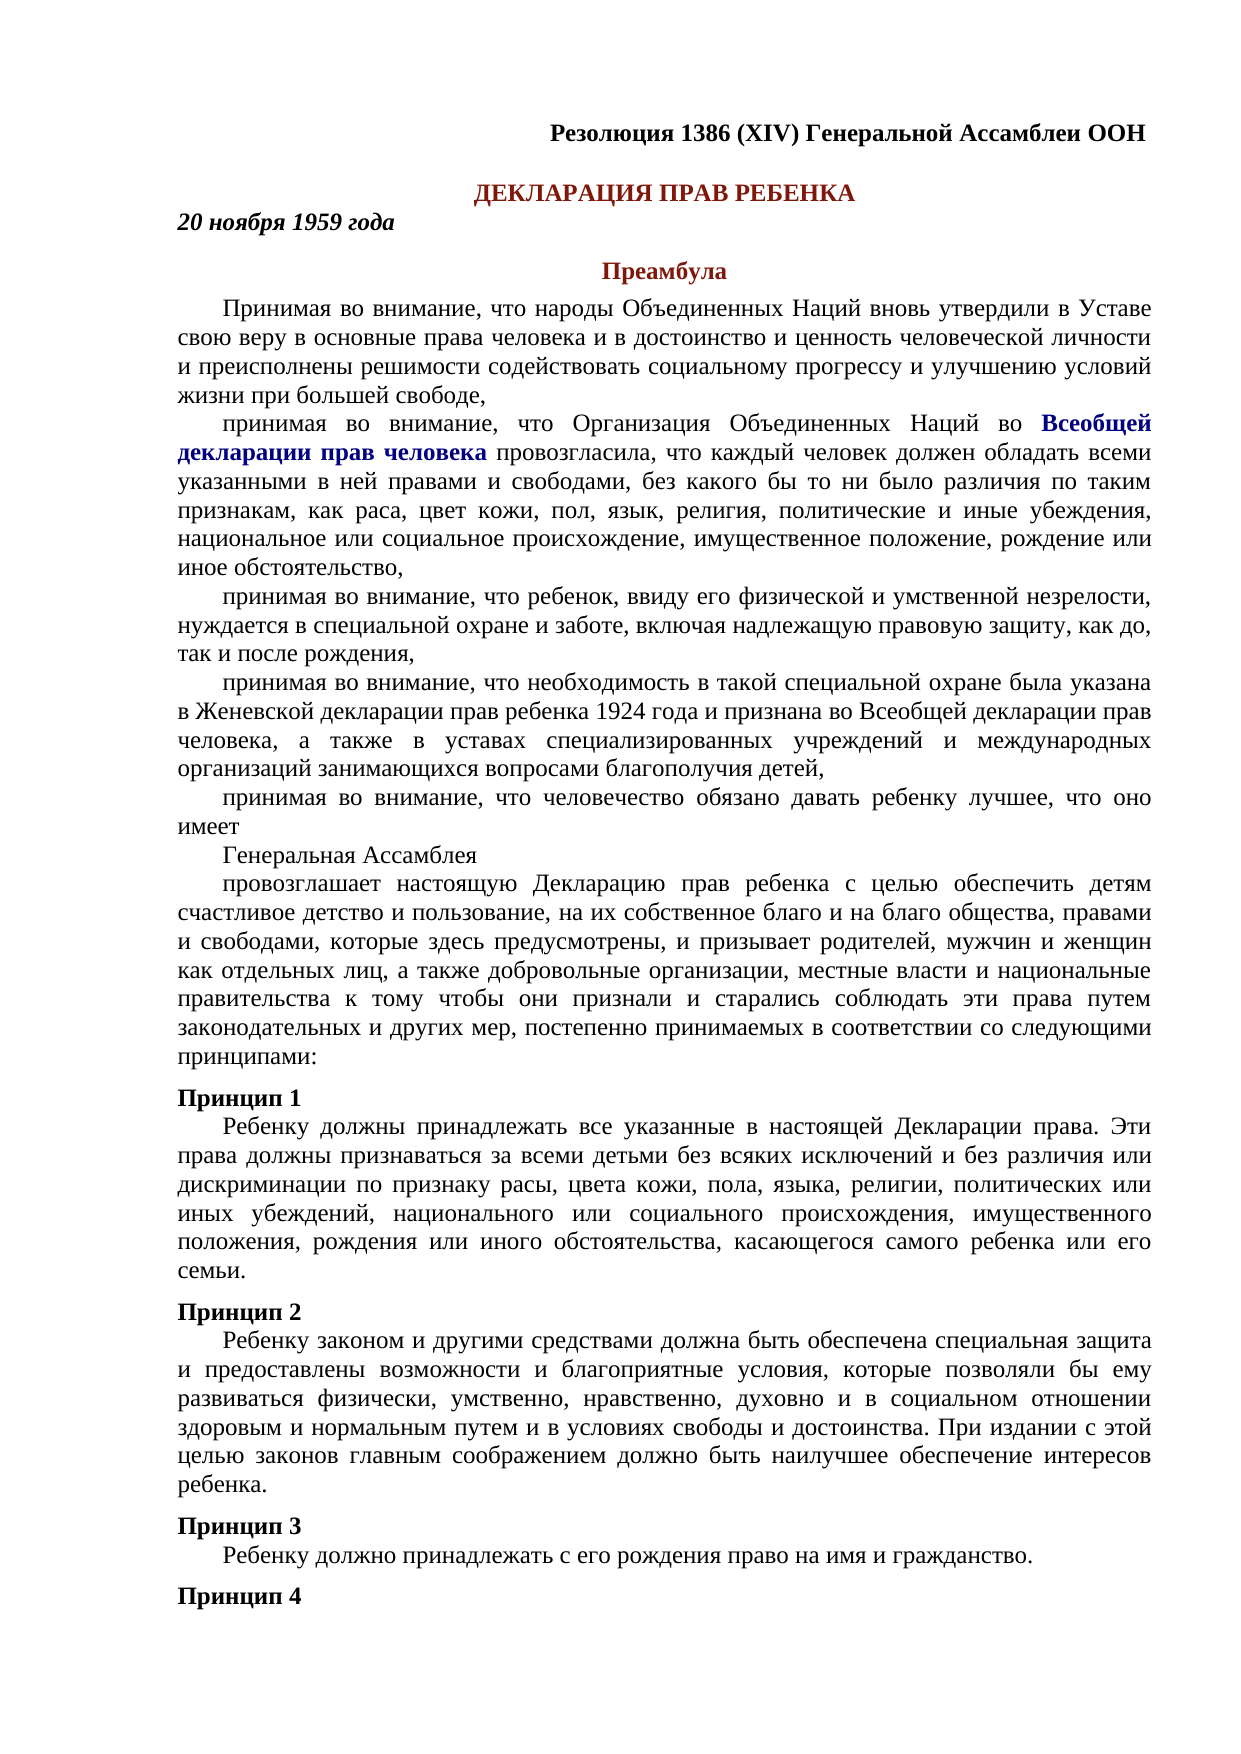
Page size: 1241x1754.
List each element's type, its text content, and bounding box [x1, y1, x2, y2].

text принимая во внимание, что человечество обязано давать ребенку лучшее, что оно имеет [177, 782, 1152, 840]
text Ребенку законом и другими средствами должна быть обеспечена специальная защита и предоставлены возможности и благоприятные условия, которые позволяли бы ему развиваться физически, умственно, нравственно, духовно и в социальном отношении здоровым и нормальным путем и в условиях свободы и достоинства. При издании с этой целью законов главным соображением должно быть наилучшее обеспечение интересов ребенка. [177, 1326, 1152, 1498]
text принимая во внимание, что Организация Объединенных Наций во Всеобщей декларации прав человека провозгласила, что каждый человек должен обладать всеми указанными в ней правами и свободами, без какого бы то ни было различия по таким признакам, как раса, цвет кожи, пол, язык, религия, политические и иные убеждения, национальное или социальное происхождение, имущественное положение, рождение или иное обстоятельство, [177, 408, 1152, 581]
text Резолюция 1386 (XIV) Генеральной Ассамблеи ООН [177, 118, 1152, 147]
text 20 ноября 1959 года [177, 207, 1152, 236]
text Принцип 4 [177, 1581, 1152, 1610]
text Генеральная Ассамблея [177, 840, 1152, 868]
text Ребенку должно принадлежать с его рождения право на имя и гражданство. [177, 1540, 1152, 1568]
text ДЕКЛАРАЦИЯ ПРАВ РЕБЕНКА [177, 178, 1152, 207]
text Ребенку должны принадлежать все указанные в настоящей Декларации права. Эти права должны признаваться за всеми детьми без всяких исключений и без различия или дискриминации по признаку расы, цвета кожи, пола, языка, религии, политических или иных убеждений, национального или социального происхождения, имущественного положения, рождения или иного обстоятельства, касающегося самого ребенка или его семьи. [177, 1111, 1152, 1284]
text Принцип 2 [177, 1296, 1152, 1326]
text Принцип 3 [177, 1511, 1152, 1540]
text Принимая во внимание, что народы Объединенных Наций вновь утвердили в Уставе свою веру в основные права человека и в достоинство и ценность человеческой личности и преисполнены решимости содействовать социальному прогрессу и улучшению условий жизни при большей свободе, [177, 293, 1152, 408]
text принимая во внимание, что необходимость в такой специальной охране была указана в Женевской декларации прав ребенка 1924 года и признана во Всеобщей декларации прав человека, а также в уставах специализированных учреждений и международных организаций занимающихся вопросами благополучия детей, [177, 667, 1152, 782]
text Принцип 1 [177, 1082, 1152, 1111]
text Преамбула [177, 256, 1152, 285]
text принимая во внимание, что ребенок, ввиду его физической и умственной незрелости, нуждается в специальной охране и заботе, включая надлежащую правовую защиту, как до, так и после рождения, [177, 581, 1152, 667]
text провозглашает настоящую Декларацию прав ребенка с целью обеспечить детям счастливое детство и пользование, на их собственное благо и на благо общества, правами и свободами, которые здесь предусмотрены, и призывает родителей, мужчин и женщин как отдельных лиц, а также добровольные организации, местные власти и национальные правительства к тому чтобы они признали и старались соблюдать эти права путем законодательных и других мер, постепенно принимаемых в соответствии со следующими принципами: [177, 868, 1152, 1070]
